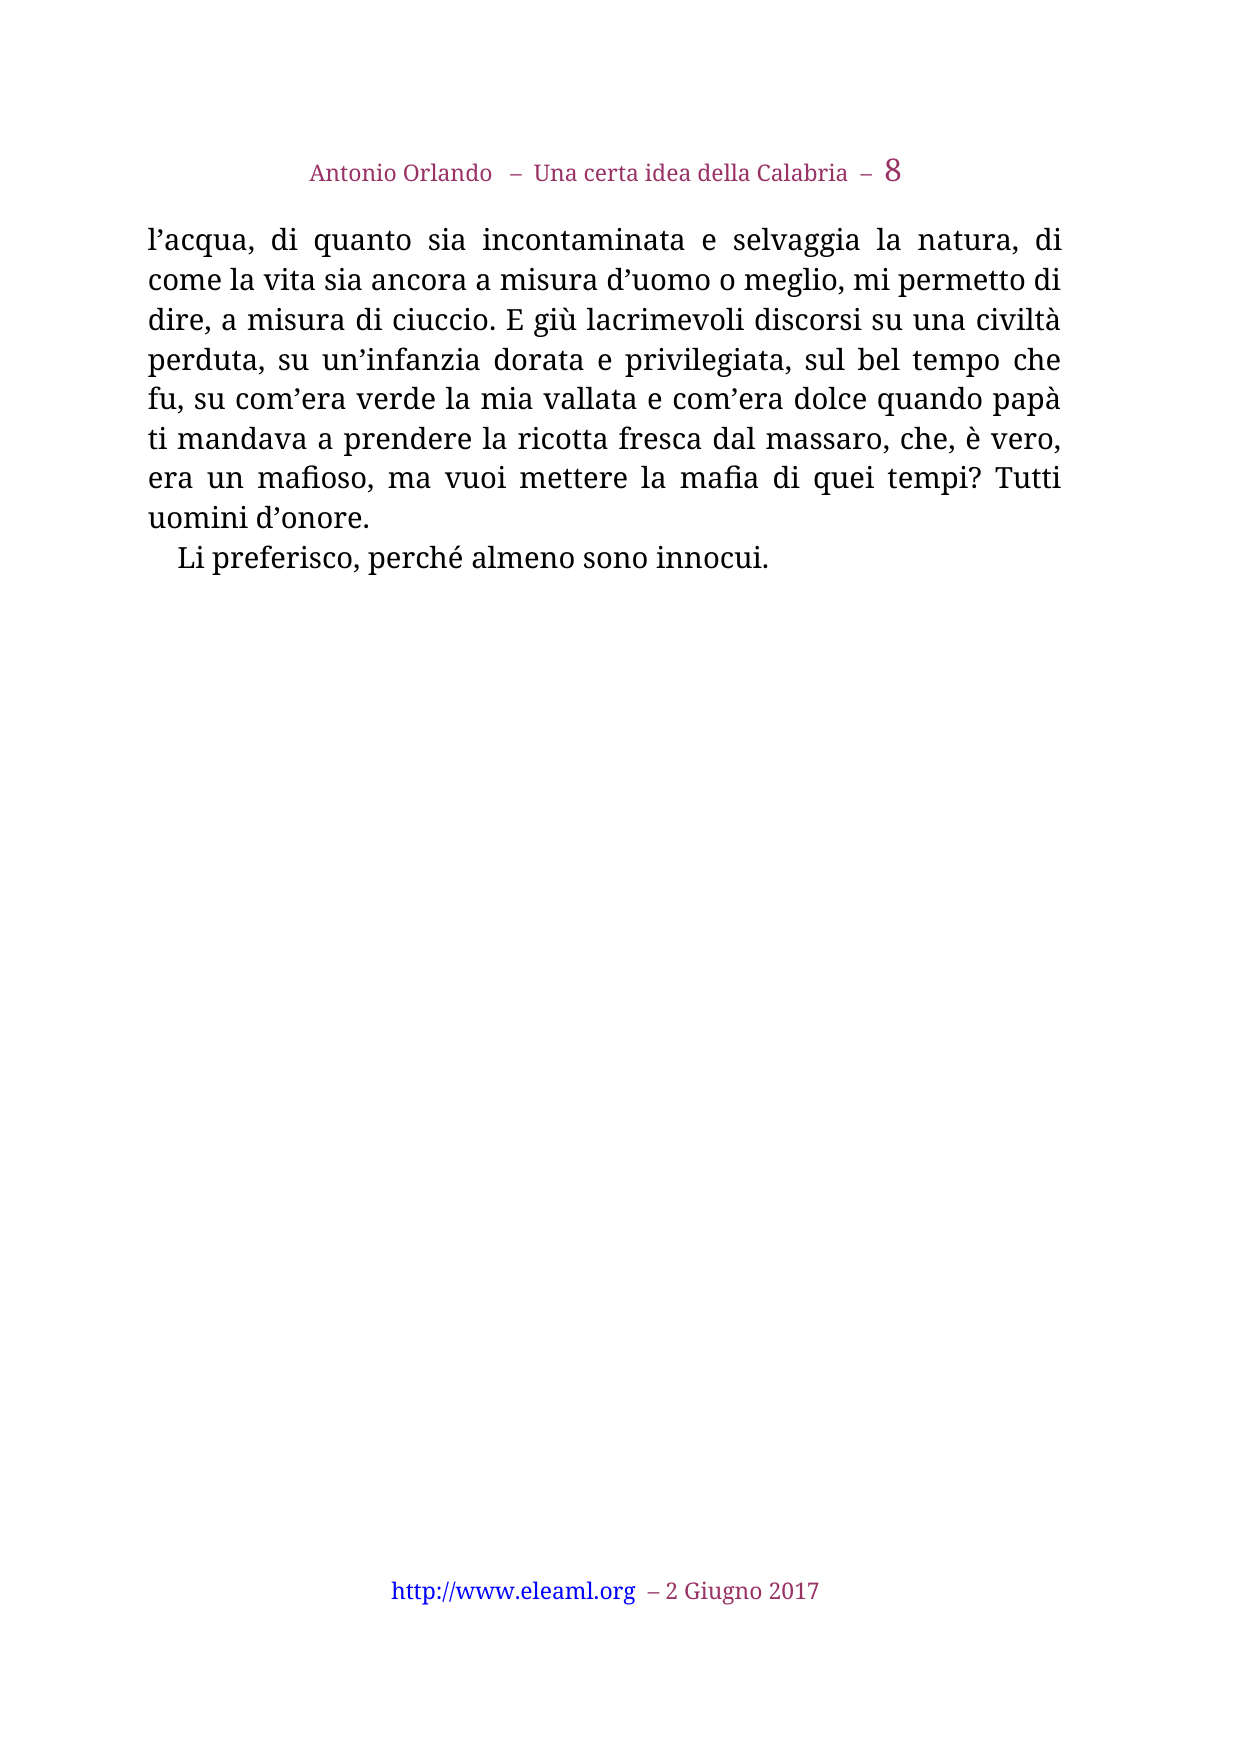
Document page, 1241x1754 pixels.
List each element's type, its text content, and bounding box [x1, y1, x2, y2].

text l’acqua, di quanto sia incontaminata e selvaggia la natura, di come la vita sia ancora a misura d’uomo o meglio, mi permetto di dire, a misura di ciuccio. E giù lacrimevoli discorsi su una civiltà perduta, su un’infanzia dorata e privilegiata, sul bel tempo che fu, su com’era verde la mia vallata e com’era dolce quando papà ti mandava a prendere la ricotta fresca dal massaro, che, è vero, era un mafioso, ma vuoi mettere la mafia di quei tempi? Tutti uomini d’onore. [148, 220, 1063, 537]
text Li preferisco, perché almeno sono innocui. [148, 537, 1063, 577]
